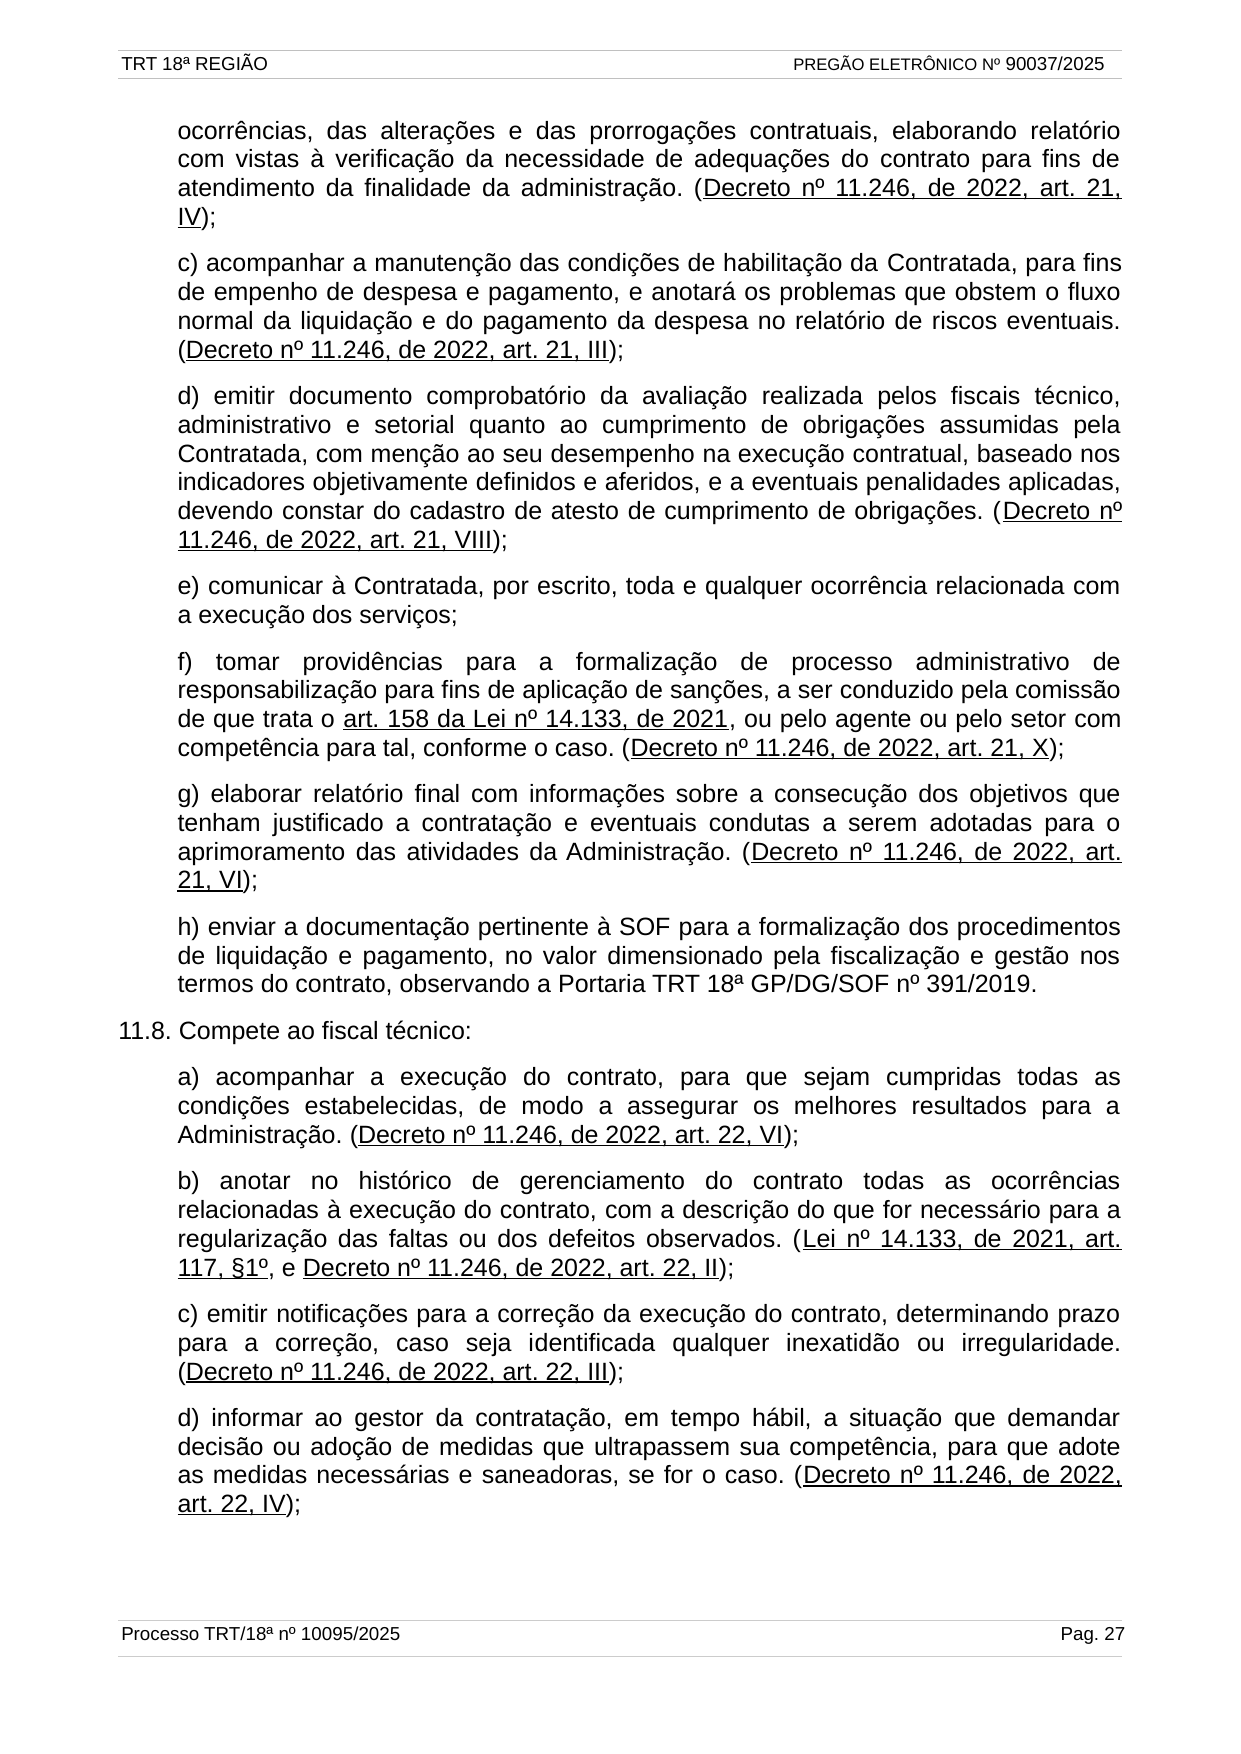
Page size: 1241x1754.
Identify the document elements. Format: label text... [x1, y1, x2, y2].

list c) acompanhar a manutenção das condições de habilitação da Contratada, para fins de empenho de despesa e pagamento, e anotará os problemas que obstem o fluxo normal da liquidação e do pagamento da despesa no relatório de riscos eventuais. (Decreto nº 11.246, de 2022, art. 21, III); [177, 248, 1122, 363]
list d) emitir documento comprobatório da avaliação realizada pelos fiscais técnico, administrativo e setorial quanto ao cumprimento de obrigações assumidas pela Contratada, com menção ao seu desempenho na execução contratual, baseado nos indicadores objetivamente definidos e aferidos, e a eventuais penalidades aplicadas, devendo constar do cadastro de atesto de cumprimento de obrigações. (Decreto nº 11.246, de 2022, art. 21, VIII); [177, 381, 1122, 553]
list c) emitir notificações para a correção da execução do contrato, determinando prazo para a correção, caso seja identificada qualquer inexatidão ou irregularidade. (Decreto nº 11.246, de 2022, art. 22, III); [177, 1299, 1122, 1385]
list 11.8. Compete ao fiscal técnico: [118, 1016, 1122, 1044]
list e) comunicar à Contratada, por escrito, toda e qualquer ocorrência relacionada com a execução dos serviços; [177, 571, 1122, 629]
list a) acompanhar a execução do contrato, para que sejam cumpridas todas as condições estabelecidas, de modo a assegurar os melhores resultados para a Administração. (Decreto nº 11.246, de 2022, art. 22, VI); [177, 1062, 1122, 1148]
list b) anotar no histórico de gerenciamento do contrato todas as ocorrências relacionadas à execução do contrato, com a descrição do que for necessário para a regularização das faltas ou dos defeitos observados. (Lei nº 14.133, de 2021, art. 117, §1º, e Decreto nº 11.246, de 2022, art. 22, II); [177, 1166, 1122, 1281]
list g) elaborar relatório final com informações sobre a consecução dos objetivos que tenham justificado a contratação e eventuais condutas a serem adotadas para o aprimoramento das atividades da Administração. (Decreto nº 11.246, de 2022, art. 21, VI); [177, 779, 1122, 894]
list d) informar ao gestor da contratação, em tempo hábil, a situação que demandar decisão ou adoção de medidas que ultrapassem sua competência, para que adote as medidas necessárias e saneadoras, se for o caso. (Decreto nº 11.246, de 2022, art. 22, IV); [177, 1403, 1122, 1518]
list h) enviar a documentação pertinente à SOF para a formalização dos procedimentos de liquidação e pagamento, no valor dimensionado pela fiscalização e gestão nos termos do contrato, observando a Portaria TRT 18ª GP/DG/SOF nº 391/2019. [177, 912, 1122, 998]
list f) tomar providências para a formalização de processo administrativo de responsabilização para fins de aplicação de sanções, a ser conduzido pela comissão de que trata o art. 158 da Lei nº 14.133, de 2021, ou pelo agente ou pelo setor com competência para tal, conforme o caso. (Decreto nº 11.246, de 2022, art. 21, X); [177, 646, 1122, 761]
list ocorrências, das alterações e das prorrogações contratuais, elaborando relatório com vistas à verificação da necessidade de adequações do contrato para fins de atendimento da finalidade da administração. (Decreto nº 11.246, de 2022, art. 21, IV); [177, 116, 1122, 231]
